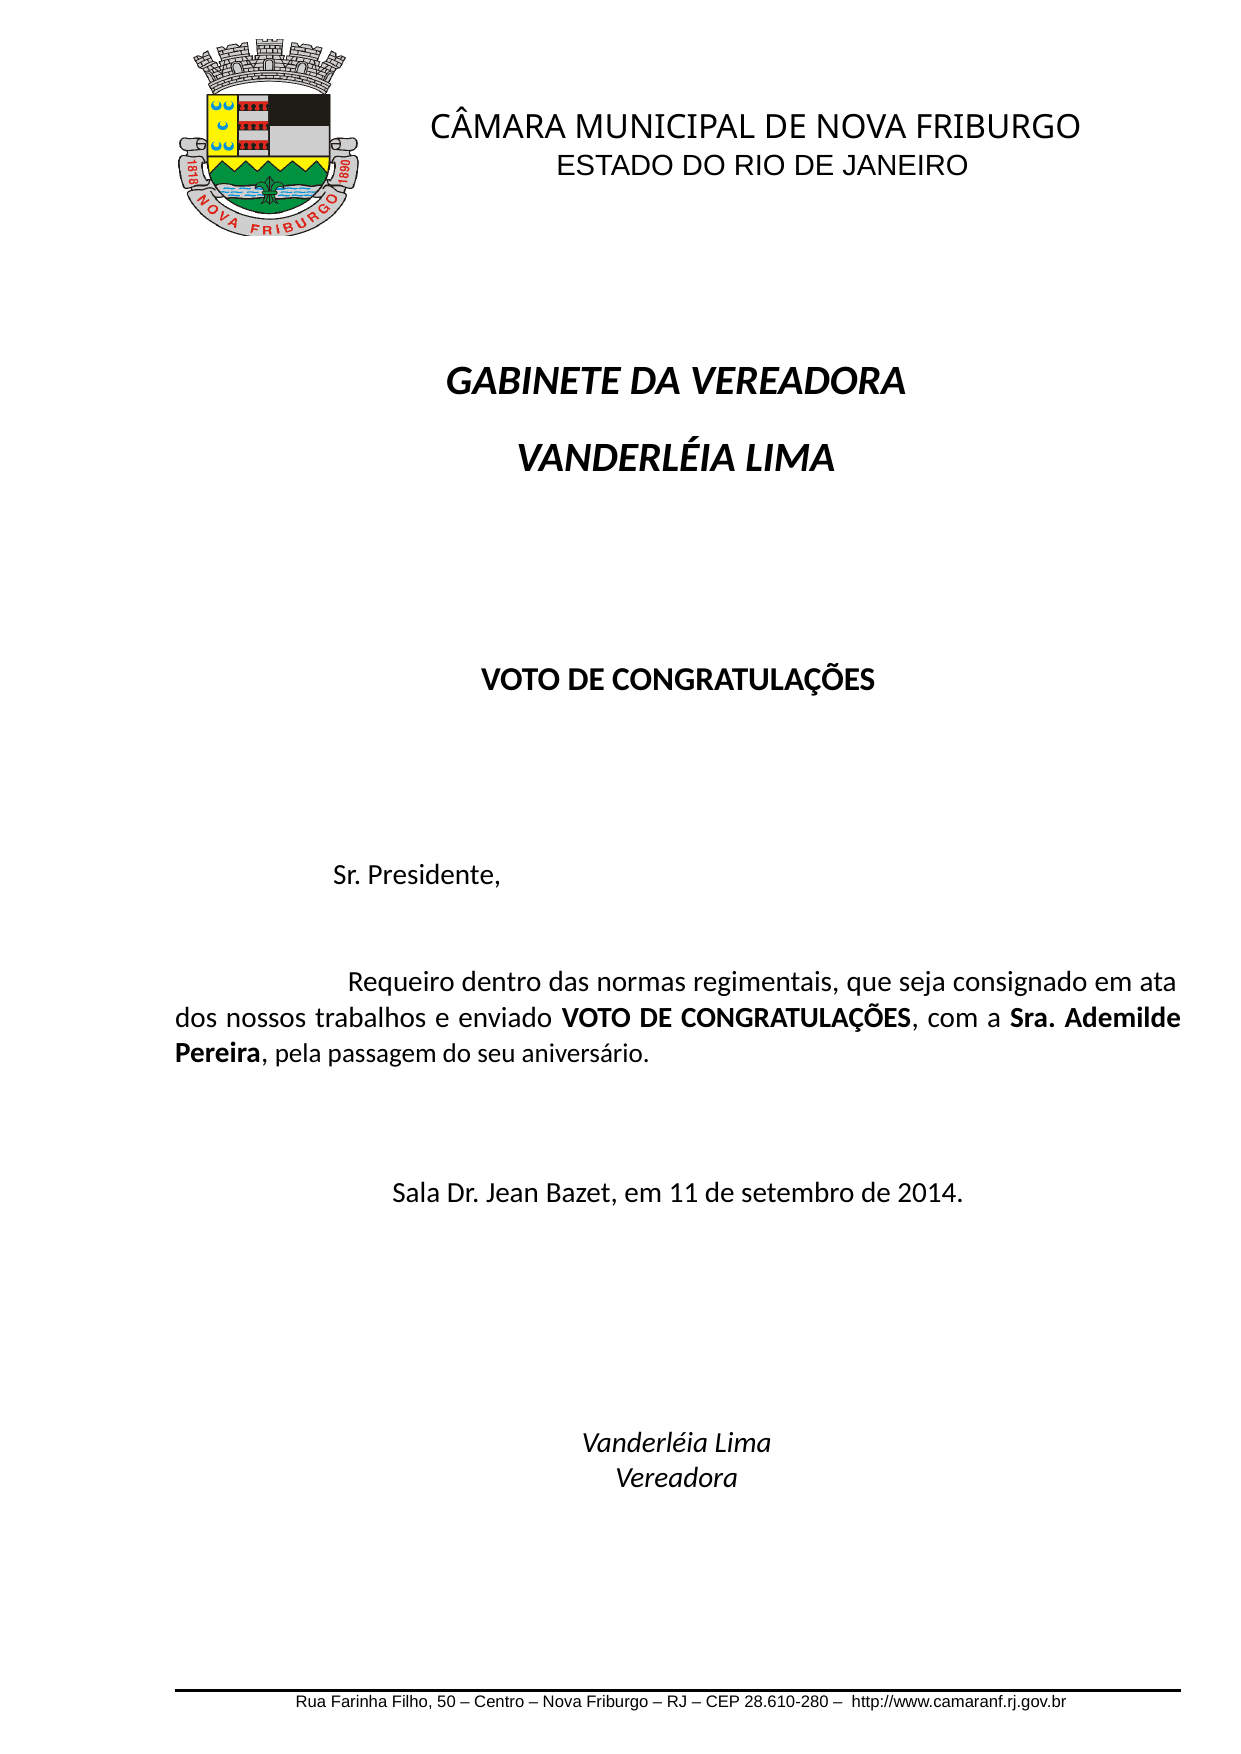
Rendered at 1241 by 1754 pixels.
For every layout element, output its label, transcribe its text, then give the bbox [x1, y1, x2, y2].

text Vereadora [175, 1459, 1181, 1495]
text Sr. Presidente, [175, 856, 1181, 892]
text VOTO DE CONGRATULAÇÕES [175, 658, 1181, 698]
text Sala Dr. Jean Bazet, em 11 de setembro de 2014. [175, 1174, 1181, 1210]
text Requeiro dentro das normas regimentais, que seja consignado em ata dos nossos trabalhos e enviado VOTO DE CONGRATULAÇÕES, com a Sra. Ademilde Pereira, pela passagem do seu aniversário. [175, 963, 1181, 1070]
text VANDERLÉIA LIMA [175, 431, 1181, 481]
text Vanderléia Lima [175, 1424, 1181, 1459]
text GABINETE DA VEREADORA [175, 354, 1181, 405]
